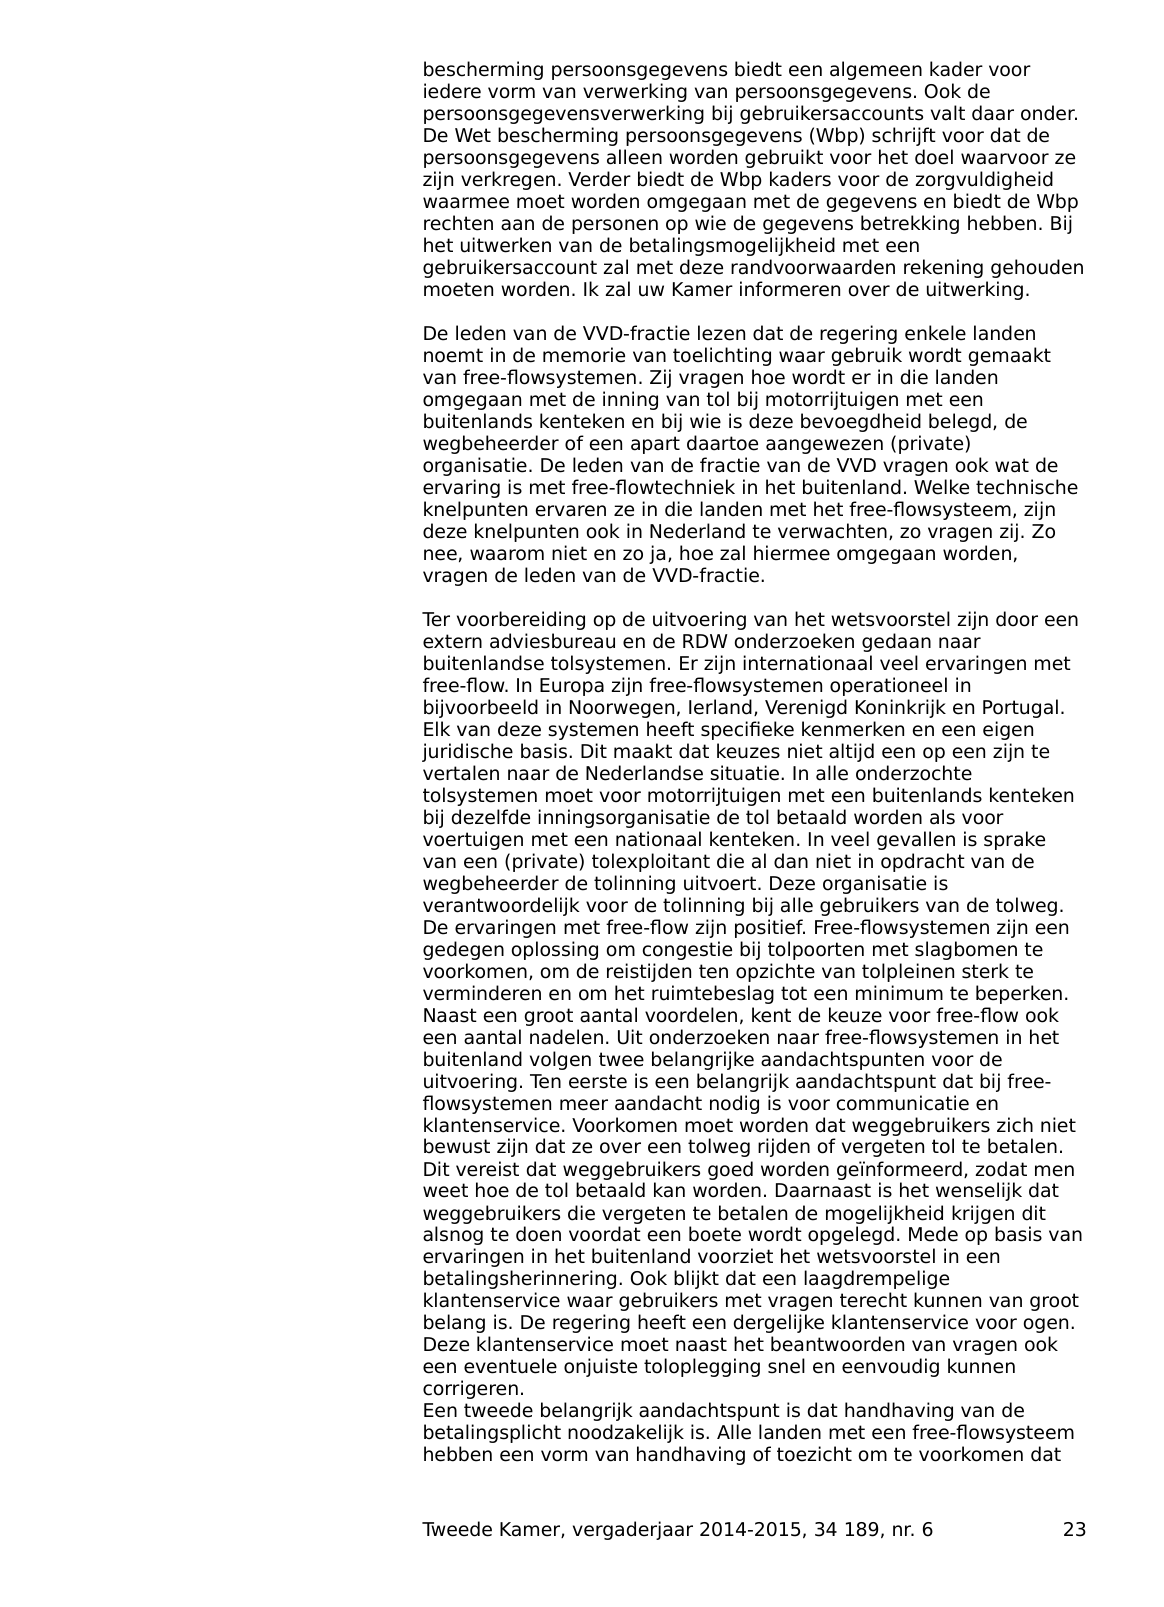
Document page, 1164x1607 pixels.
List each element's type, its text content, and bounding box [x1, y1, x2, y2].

text Een tweede belangrijk aandachtspunt is dat handhaving van de betalingsplicht noodzakelijk is. Alle landen met een free-flowsysteem hebben een vorm van handhaving of toezicht om te voorkomen dat [422, 1400, 1087, 1466]
text De leden van de VVD-fractie lezen dat de regering enkele landen noemt in de memorie van toelichting waar gebruik wordt gemaakt van free-flowsystemen. Zij vragen hoe wordt er in die landen omgegaan met de inning van tol bij motorrijtuigen met een buitenlands kenteken en bij wie is deze bevoegdheid belegd, de wegbeheerder of een apart daartoe aangewezen (private) organisatie. De leden van de fractie van de VVD vragen ook wat de ervaring is met free-flowtechniek in het buitenland. Welke technische knelpunten ervaren ze in die landen met het free-flowsysteem, zijn deze knelpunten ook in Nederland te verwachten, zo vragen zij. Zo nee, waarom niet en zo ja, hoe zal hiermee omgegaan worden, vragen de leden van de VVD-fractie. [422, 323, 1087, 587]
text De ervaringen met free-flow zijn positief. Free-flowsystemen zijn een gedegen oplossing om congestie bij tolpoorten met slagbomen te voorkomen, om de reistijden ten opzichte van tolpleinen sterk te verminderen en om het ruimtebeslag tot een minimum te beperken. Naast een groot aantal voordelen, kent de keuze voor free-flow ook een aantal nadelen. Uit onderzoeken naar free-flowsystemen in het buitenland volgen twee belangrijke aandachtspunten voor de uitvoering. Ten eerste is een belangrijk aandachtspunt dat bij free-flowsystemen meer aandacht nodig is voor communicatie en klantenservice. Voorkomen moet worden dat weggebruikers zich niet bewust zijn dat ze over een tolweg rijden of vergeten tol te betalen. Dit vereist dat weggebruikers goed worden geïnformeerd, zodat men weet hoe de tol betaald kan worden. Daarnaast is het wenselijk dat weggebruikers die vergeten te betalen de mogelijkheid krijgen dit alsnog te doen voordat een boete wordt opgelegd. Mede op basis van ervaringen in het buitenland voorziet het wetsvoorstel in een betalingsherinnering. Ook blijkt dat een laagdrempelige klantenservice waar gebruikers met vragen terecht kunnen van groot belang is. De regering heeft een dergelijke klantenservice voor ogen. Deze klantenservice moet naast het beantwoorden van vragen ook een eventuele onjuiste toloplegging snel en eenvoudig kunnen corrigeren. [422, 917, 1087, 1400]
text Ter voorbereiding op de uitvoering van het wetsvoorstel zijn door een extern adviesbureau en de RDW onderzoeken gedaan naar buitenlandse tolsystemen. Er zijn internationaal veel ervaringen met free-flow. In Europa zijn free-flowsystemen operationeel in bijvoorbeeld in Noorwegen, Ierland, Verenigd Koninkrijk en Portugal. Elk van deze systemen heeft specifieke kenmerken en een eigen juridische basis. Dit maakt dat keuzes niet altijd een op een zijn te vertalen naar de Nederlandse situatie. In alle onderzochte tolsystemen moet voor motorrijtuigen met een buitenlands kenteken bij dezelfde inningsorganisatie de tol betaald worden als voor voertuigen met een nationaal kenteken. In veel gevallen is sprake van een (private) tolexploitant die al dan niet in opdracht van de wegbeheerder de tolinning uitvoert. Deze organisatie is verantwoordelijk voor de tolinning bij alle gebruikers van de tolweg. [422, 609, 1087, 917]
text bescherming persoonsgegevens biedt een algemeen kader voor iedere vorm van verwerking van persoonsgegevens. Ook de persoonsgegevensverwerking bij gebruikersaccounts valt daar onder. De Wet bescherming persoonsgegevens (Wbp) schrijft voor dat de persoonsgegevens alleen worden gebruikt voor het doel waarvoor ze zijn verkregen. Verder biedt de Wbp kaders voor de zorgvuldigheid waarmee moet worden omgegaan met de gegevens en biedt de Wbp rechten aan de personen op wie de gegevens betrekking hebben. Bij het uitwerken van de betalingsmogelijkheid met een gebruikersaccount zal met deze randvoorwaarden rekening gehouden moeten worden. Ik zal uw Kamer informeren over de uitwerking. [422, 59, 1087, 301]
